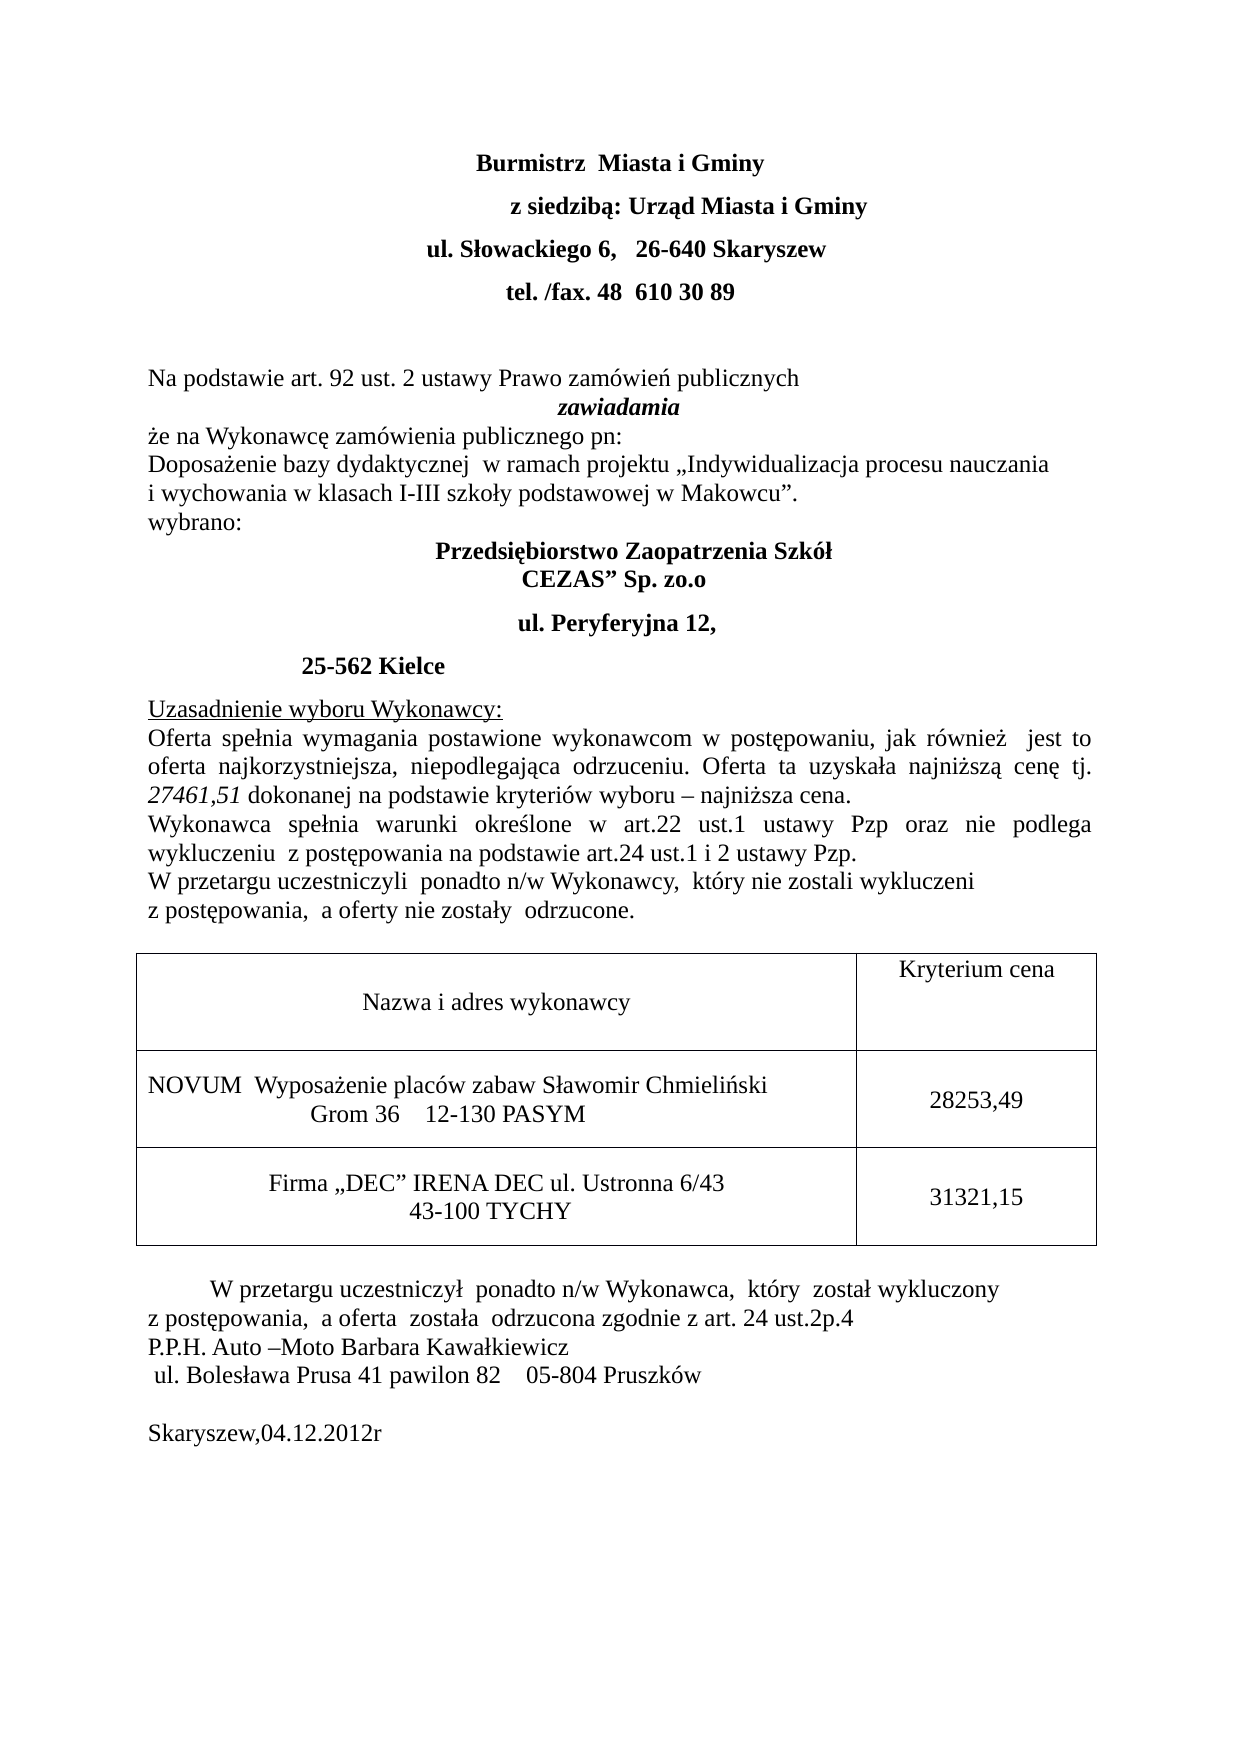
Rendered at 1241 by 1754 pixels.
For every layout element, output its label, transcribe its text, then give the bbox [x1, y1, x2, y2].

text że na Wykonawcę zamówienia publicznego pn: [148, 421, 1093, 449]
text Przedsiębiorstwo Zaopatrzenia Szkół [148, 536, 1093, 564]
text tel. /fax. 48 610 30 89 [148, 277, 1093, 306]
text Burmistrz Miasta i Gminy [148, 148, 1093, 176]
text Oferta spełnia wymagania postawione wykonawcom w postępowaniu, jak również jest to oferta najkorzystniejsza, niepodlegająca odrzuceniu. Oferta ta uzyskała najniższą cenę tj. 27461,51 dokonanej na podstawie kryteriów wyboru – najniższa cena. [148, 723, 1093, 809]
text Skaryszew,04.12.2012r [148, 1418, 1093, 1447]
text Wykonawca spełnia warunki określone w art.22 ust.1 ustawy Pzp oraz nie podlega wykluczeniu z postępowania na podstawie art.24 ust.1 i 2 ustawy Pzp. [148, 809, 1093, 866]
text z siedzibą: Urząd Miasta i Gminy [148, 191, 1093, 219]
text W przetargu uczestniczył ponadto n/w Wykonawca, który został wykluczony z postępowania, a oferta została odrzucona zgodnie z art. 24 ust.2p.4 [148, 1274, 1093, 1332]
text 25-562 Kielce [148, 651, 1093, 679]
text P.P.H. Auto –Moto Barbara Kawałkiewicz [148, 1332, 1093, 1361]
table_cell 28253,49 [857, 1051, 1096, 1147]
text W przetargu uczestniczyli ponadto n/w Wykonawcy, który nie zostali wykluczeni z postępowania, a oferty nie zostały odrzucone. [148, 866, 1093, 924]
text zawiadamia [148, 392, 1093, 421]
text ul. Bolesława Prusa 41 pawilon 82 05-804 Pruszków [148, 1361, 1093, 1389]
table_header Nazwa i adres wykonawcy [137, 954, 856, 1050]
text ul. Słowackiego 6, 26-640 Skaryszew [148, 234, 1093, 263]
text CEZAS” Sp. zo.o [148, 564, 1093, 593]
text wybrano: [148, 507, 1093, 536]
text Na podstawie art. 92 ust. 2 ustawy Prawo zamówień publicznych [148, 363, 1093, 392]
text ul. Peryferyjna 12, [148, 608, 1093, 636]
text Uzasadnienie wyboru Wykonawcy: [148, 694, 1093, 723]
table_header Kryterium cena [857, 954, 1096, 1050]
table_cell 31321,15 [857, 1148, 1096, 1244]
text Doposażenie bazy dydaktycznej w ramach projektu „Indywidualizacja procesu nauczania i wychowania w klasach I-III szkoły podstawowej w Makowcu”. [148, 449, 1093, 507]
table_cell NOVUM Wyposażenie placów zabaw Sławomir Chmieliński Grom 36 12-130 PASYM [137, 1051, 856, 1147]
table_cell Firma „DEC” IRENA DEC ul. Ustronna 6/43 43-100 TYCHY [137, 1148, 856, 1244]
